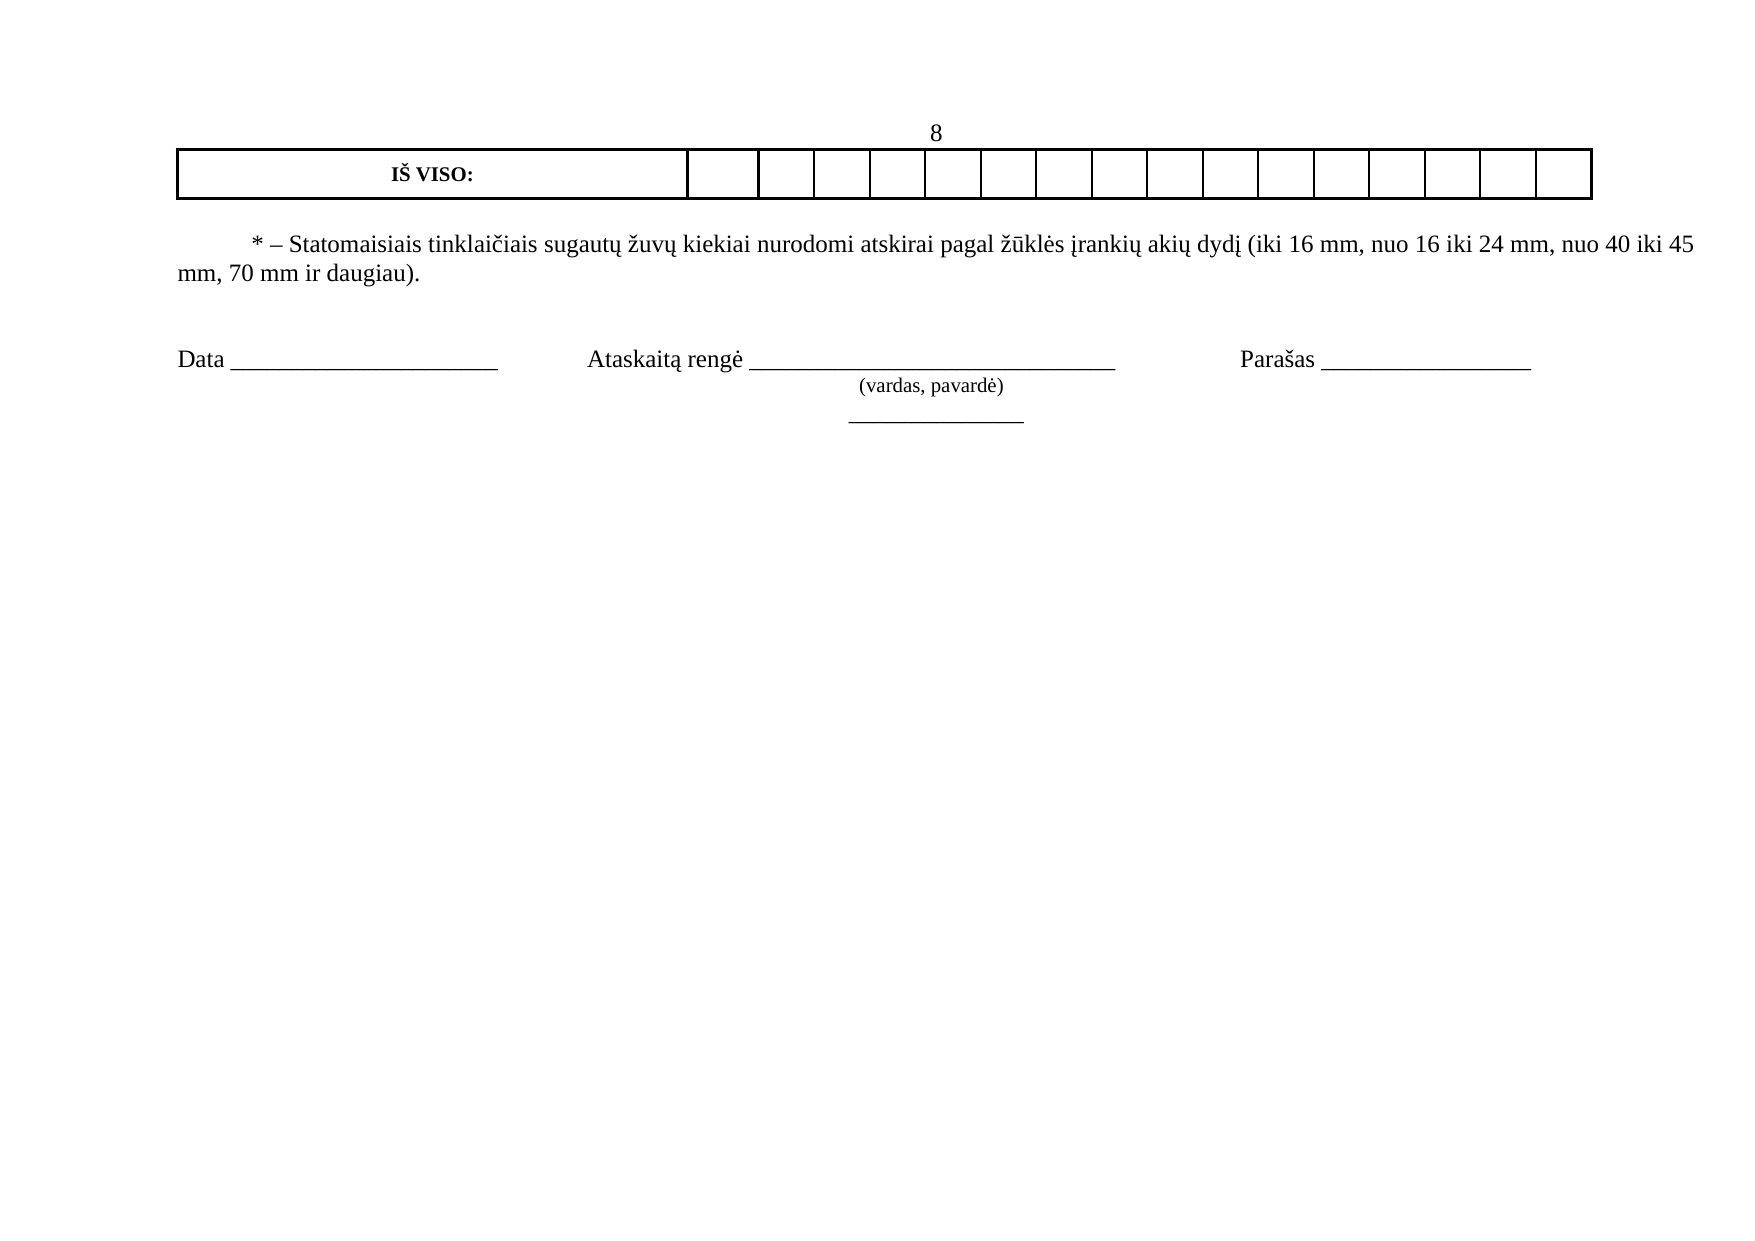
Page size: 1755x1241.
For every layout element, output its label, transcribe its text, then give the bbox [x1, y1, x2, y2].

table_cell [1148, 151, 1202, 197]
table_cell [1037, 151, 1091, 197]
table_cell [1315, 151, 1368, 197]
text * – Statomaisiais tinklaičiais sugautų žuvų kiekiai nurodomi atskirai pagal žūklės įrankių akių dydį (iki 16 mm, nuo 16 iki 24 mm, nuo 40 iki 45 mm, 70 mm ir daugiau). [177, 229, 1695, 286]
table_cell [871, 151, 924, 197]
table_cell [760, 151, 813, 197]
table_cell [1204, 151, 1257, 197]
table_cell [1259, 151, 1313, 197]
table_cell [1537, 151, 1590, 197]
table_cell [1481, 151, 1535, 197]
table_cell [1426, 151, 1479, 197]
table_cell [926, 151, 980, 197]
table_cell [1370, 151, 1424, 197]
text (vardas, pavardė) [177, 373, 1695, 397]
text ______________ [177, 397, 1695, 425]
table_cell [982, 151, 1035, 197]
table_cell IŠ VISO: [179, 151, 686, 197]
text Data Ataskaitą rengė Parašas [177, 344, 1695, 373]
table_cell [689, 151, 757, 197]
table_cell [815, 151, 869, 197]
table_cell [1093, 151, 1146, 197]
